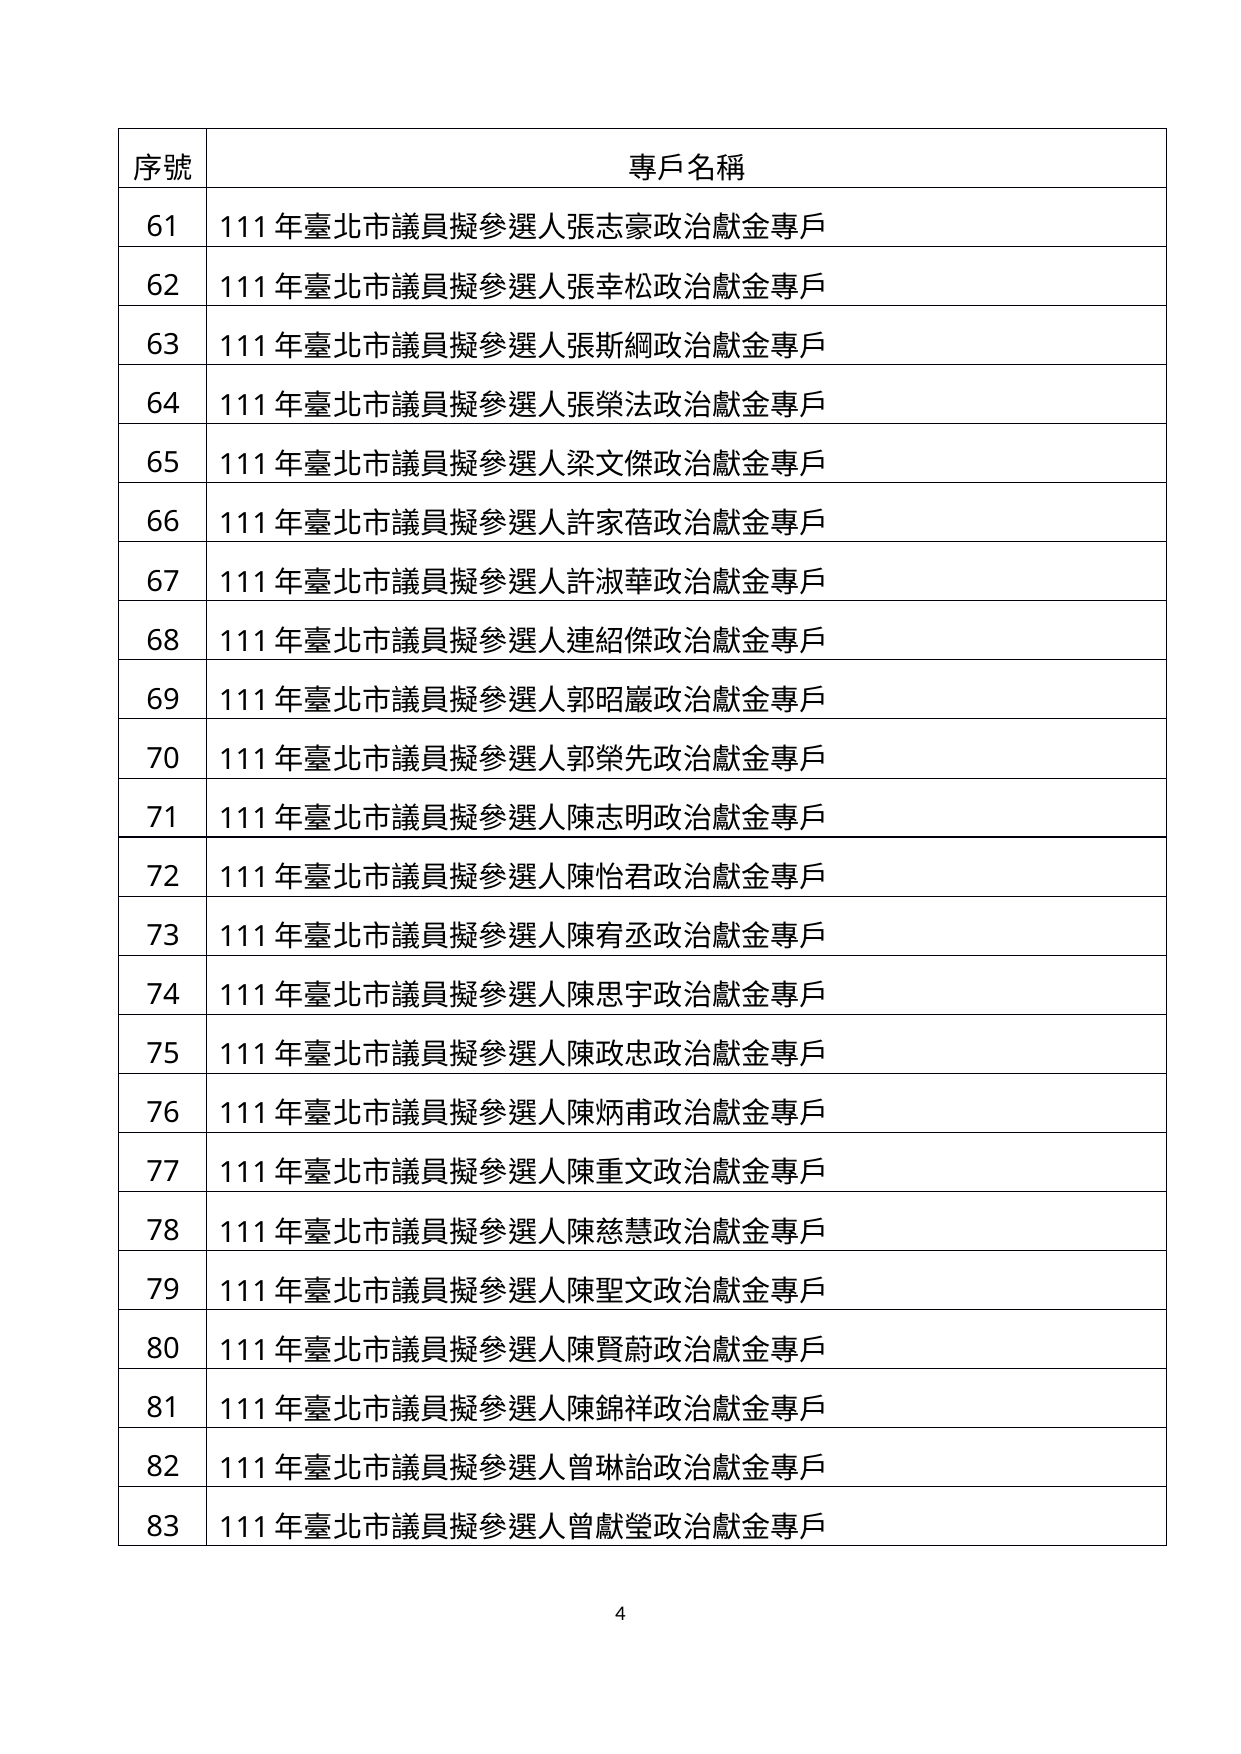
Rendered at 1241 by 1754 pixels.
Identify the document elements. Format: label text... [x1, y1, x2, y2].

table_cell 111年臺北市議員擬參選人張志豪政治獻金專戶 [207, 188, 1166, 246]
table_cell 61 [119, 188, 206, 246]
table_cell 71 [119, 779, 206, 836]
table_cell 70 [119, 719, 206, 777]
table_cell 111年臺北市議員擬參選人郭榮先政治獻金專戶 [207, 719, 1166, 777]
table_cell 68 [119, 601, 206, 659]
table_cell 111年臺北市議員擬參選人曾獻瑩政治獻金專戶 [207, 1487, 1166, 1545]
table_cell 111年臺北市議員擬參選人陳政忠政治獻金專戶 [207, 1015, 1166, 1073]
table_cell 111年臺北市議員擬參選人許淑華政治獻金專戶 [207, 542, 1166, 600]
table_cell 111年臺北市議員擬參選人張榮法政治獻金專戶 [207, 365, 1166, 423]
table_cell 111年臺北市議員擬參選人陳怡君政治獻金專戶 [207, 838, 1166, 896]
table_cell 83 [119, 1487, 206, 1545]
table_cell 77 [119, 1133, 206, 1191]
table_cell 111年臺北市議員擬參選人陳賢蔚政治獻金專戶 [207, 1310, 1166, 1368]
table_cell 111年臺北市議員擬參選人陳思宇政治獻金專戶 [207, 956, 1166, 1014]
table_cell 111年臺北市議員擬參選人曾琳詒政治獻金專戶 [207, 1428, 1166, 1486]
table_cell 72 [119, 838, 206, 896]
table_cell 111年臺北市議員擬參選人許家蓓政治獻金專戶 [207, 483, 1166, 541]
table_cell 111年臺北市議員擬參選人陳慈慧政治獻金專戶 [207, 1192, 1166, 1250]
table_cell 111年臺北市議員擬參選人陳宥丞政治獻金專戶 [207, 897, 1166, 954]
table_cell 111年臺北市議員擬參選人陳炳甫政治獻金專戶 [207, 1074, 1166, 1132]
table_cell 111年臺北市議員擬參選人張幸松政治獻金專戶 [207, 247, 1166, 305]
table_cell 65 [119, 424, 206, 482]
table_header 專戶名稱 [207, 129, 1166, 187]
table_cell 111年臺北市議員擬參選人陳志明政治獻金專戶 [207, 779, 1166, 836]
table_cell 75 [119, 1015, 206, 1073]
table_cell 63 [119, 306, 206, 364]
table_cell 111年臺北市議員擬參選人郭昭巖政治獻金專戶 [207, 660, 1166, 718]
table_cell 69 [119, 660, 206, 718]
table_cell 67 [119, 542, 206, 600]
table_cell 111年臺北市議員擬參選人連紹傑政治獻金專戶 [207, 601, 1166, 659]
table_cell 111年臺北市議員擬參選人陳聖文政治獻金專戶 [207, 1251, 1166, 1309]
table_cell 80 [119, 1310, 206, 1368]
table_header 序號 [119, 129, 206, 187]
table_cell 79 [119, 1251, 206, 1309]
table_cell 74 [119, 956, 206, 1014]
table_cell 111年臺北市議員擬參選人梁文傑政治獻金專戶 [207, 424, 1166, 482]
table_cell 78 [119, 1192, 206, 1250]
table_cell 64 [119, 365, 206, 423]
table_cell 81 [119, 1369, 206, 1427]
table_cell 76 [119, 1074, 206, 1132]
table_cell 82 [119, 1428, 206, 1486]
table_cell 62 [119, 247, 206, 305]
table_cell 73 [119, 897, 206, 954]
table_cell 111年臺北市議員擬參選人張斯綱政治獻金專戶 [207, 306, 1166, 364]
table_cell 66 [119, 483, 206, 541]
table_cell 111年臺北市議員擬參選人陳錦祥政治獻金專戶 [207, 1369, 1166, 1427]
table_cell 111年臺北市議員擬參選人陳重文政治獻金專戶 [207, 1133, 1166, 1191]
